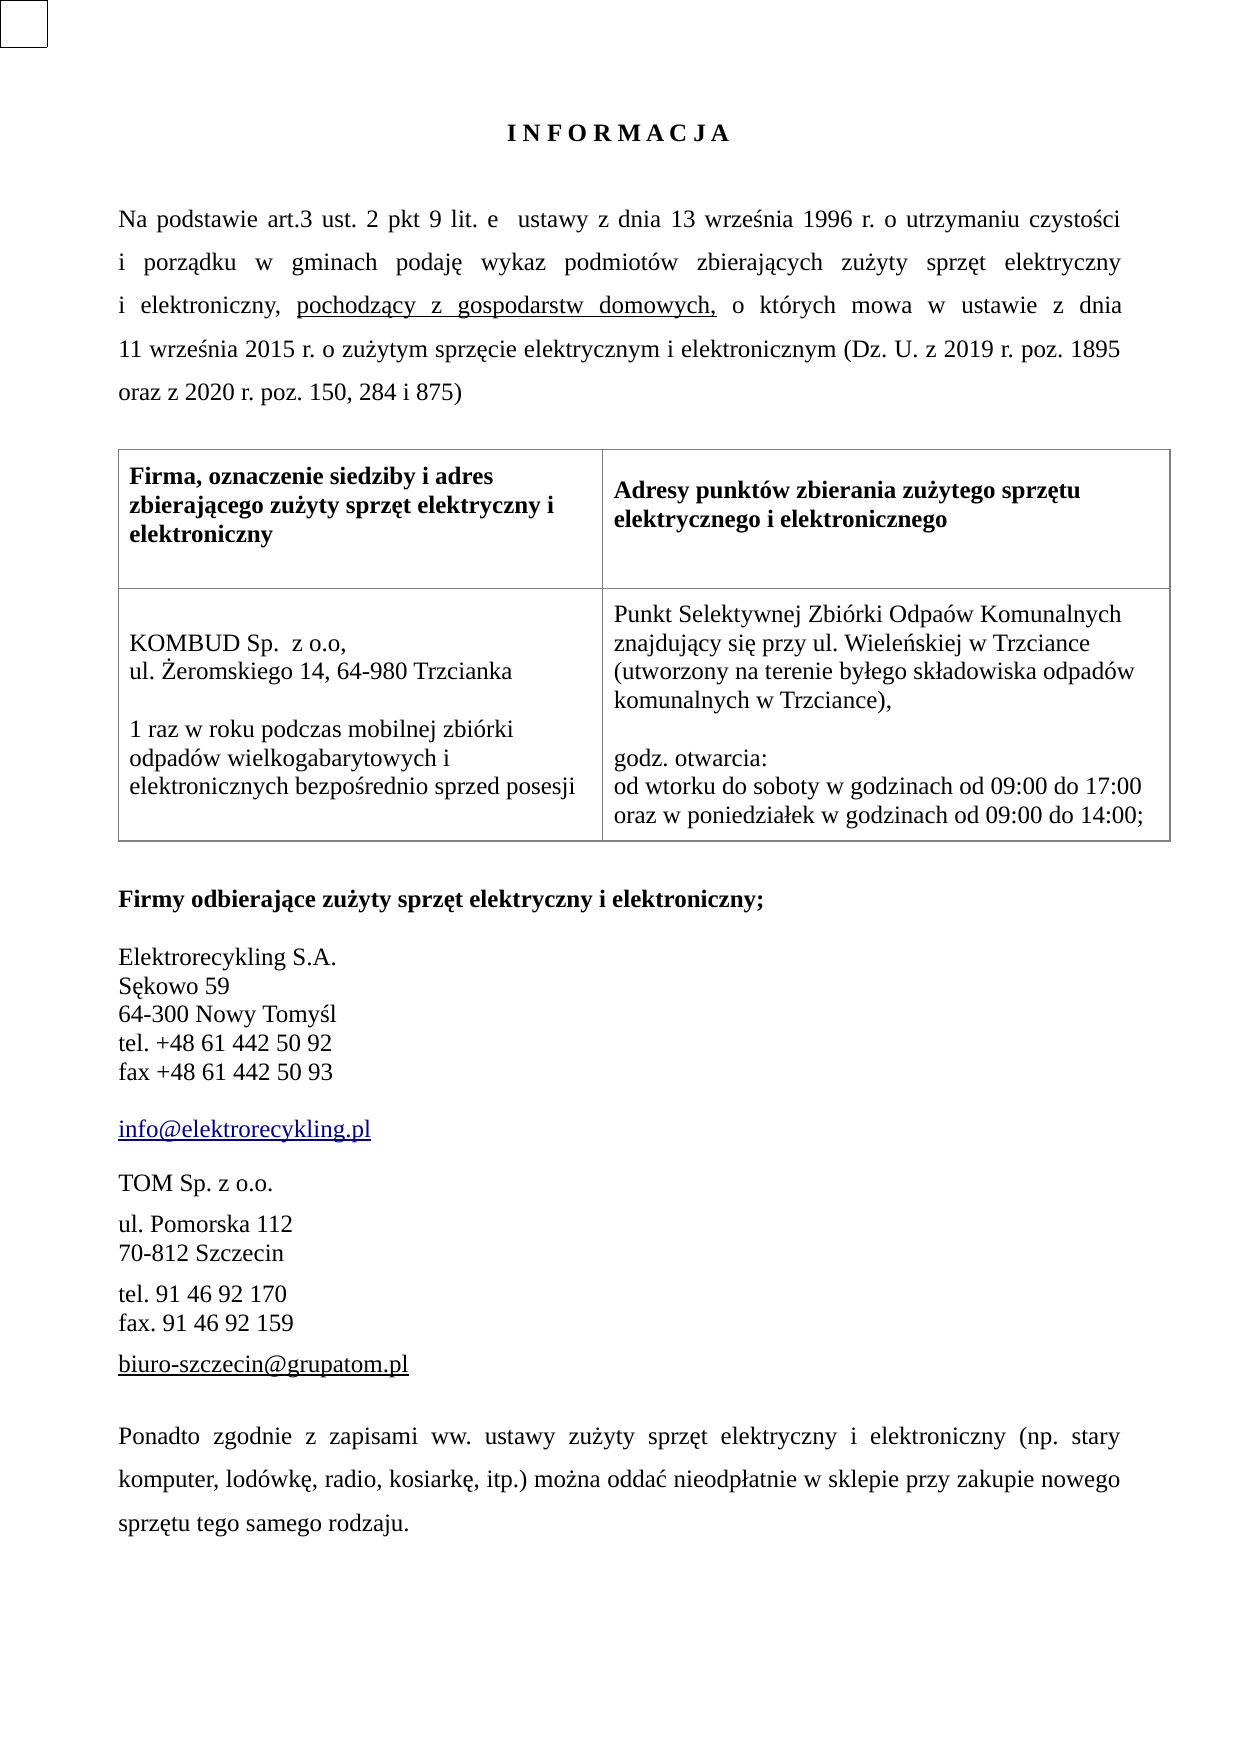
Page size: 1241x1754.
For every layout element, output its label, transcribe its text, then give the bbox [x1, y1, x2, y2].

text I N F O R M A C J A [118, 118, 1122, 147]
subtitle TOM Sp. z o.o. [118, 1168, 1122, 1197]
text Ponadto zgodnie z zapisami ww. ustawy zużyty sprzęt elektryczny i elektroniczny (np. stary komputer, lodówkę, radio, kosiarkę, itp.) można oddać nieodpłatnie w sklepie przy zakupie nowego sprzętu tego samego rodzaju. [118, 1421, 1122, 1536]
text biuro-szczecin@grupatom.pl [118, 1349, 1122, 1378]
text ul. Pomorska 112 70-812 Szczecin [118, 1209, 1122, 1267]
text Elektrorecykling S.A. Sękowo 59 64-300 Nowy Tomyśl tel. +48 61 442 50 92 fax +48 61 442 50 93 info@elektrorecykling.pl [118, 942, 1122, 1143]
table_cell KOMBUD Sp. z o.o, ul. Żeromskiego 14, 64-980 Trzcianka 1 raz w roku podczas mobilnej zbiórki odpadów wielkogabarytowych i elektronicznych bezpośrednio sprzed posesji [119, 589, 602, 840]
table_cell Punkt Selektywnej Zbiórki Odpaów Komunalnych znajdujący się przy ul. Wieleńskiej w Trzciance (utworzony na terenie byłego składowiska odpadów komunalnych w Trzciance), godz. otwarcia: od wtorku do soboty w godzinach od 09:00 do 17:00 oraz w poniedziałek w godzinach od 09:00 do 14:00; [603, 589, 1169, 840]
text Na podstawie art.3 ust. 2 pkt 9 lit. e ustawy z dnia 13 września 1996 r. o utrzymaniu czystości i porządku w gminach podaję wykaz podmiotów zbierających zużyty sprzęt elektryczny i elektroniczny, pochodzący z gospodarstw domowych, o których mowa w ustawie z dnia 11 września 2015 r. o zużytym sprzęcie elektrycznym i elektronicznym (Dz. U. z 2019 r. poz. 1895 oraz z 2020 r. poz. 150, 284 i 875) [118, 204, 1122, 406]
text Firmy odbierające zużyty sprzęt elektryczny i elektroniczny; [118, 884, 1122, 913]
text tel. 91 46 92 170 fax. 91 46 92 159 [118, 1279, 1122, 1337]
table_header Adresy punktów zbierania zużytego sprzętu elektrycznego i elektronicznego [603, 450, 1169, 588]
table_header Firma, oznaczenie siedziby i adres zbierającego zużyty sprzęt elektryczny i elektroniczny [119, 450, 602, 588]
